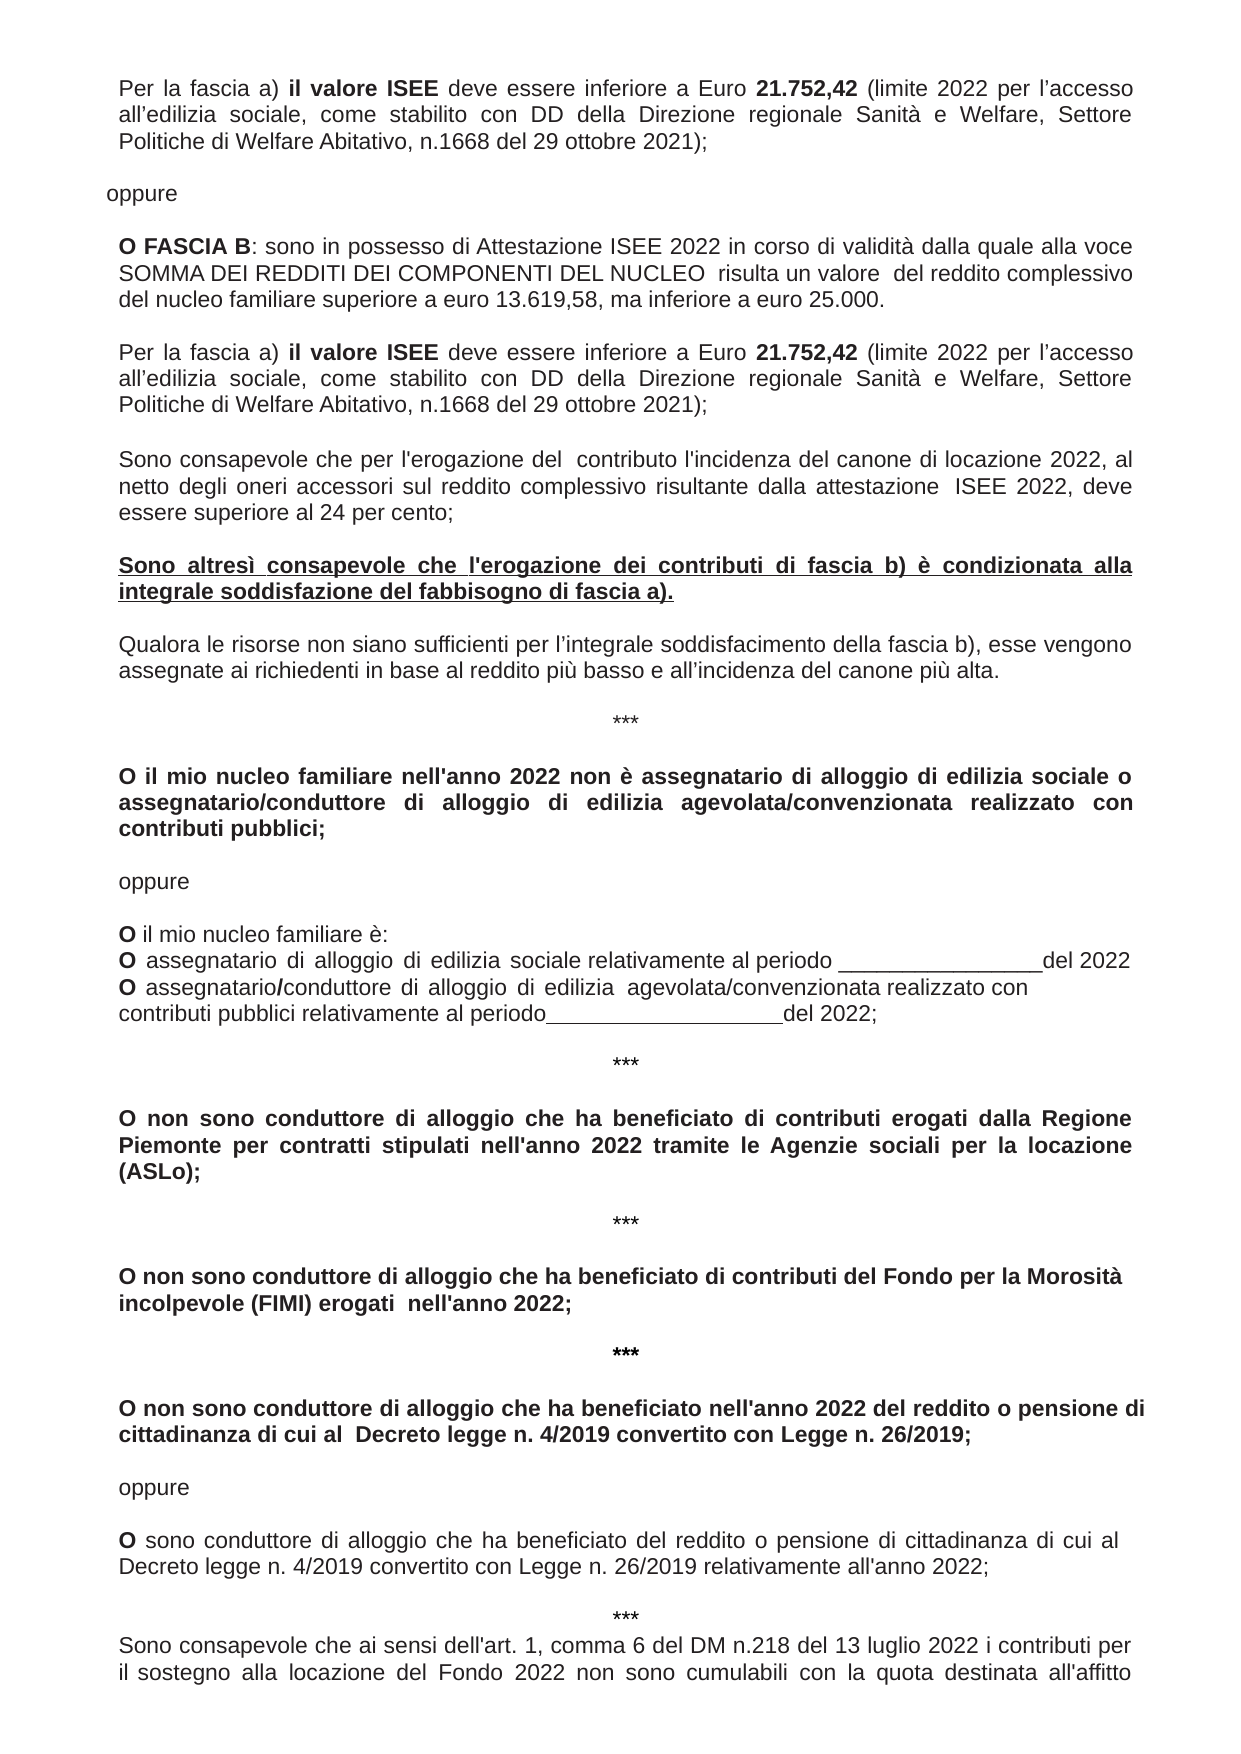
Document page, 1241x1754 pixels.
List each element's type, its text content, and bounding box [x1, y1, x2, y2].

text *** [106, 1052, 1145, 1079]
subtitle Qualora le risorse non siano sufficienti per l’integrale soddisfacimento della fascia b), esse vengono assegnate ai richiedenti in base al reddito più basso e all’incidenza del canone più alta. [118, 631, 1133, 683]
text O il mio nucleo familiare è: [118, 921, 1145, 947]
subtitle Sono altresì consapevole che l'erogazione dei contributi di fascia b) è condizionata alla integrale soddisfazione del fabbisogno di fascia a). [118, 552, 1133, 604]
text *** [106, 1211, 1145, 1237]
text Sono consapevole che ai sensi dell'art. 1, comma 6 del DM n.218 del 13 luglio 2022 i contributi per il sostegno alla locazione del Fondo 2022 non sono cumulabili con la quota destinata all'affitto [118, 1632, 1132, 1685]
text *** [106, 1606, 1145, 1632]
text O sono conduttore di alloggio che ha beneficiato del reddito o pensione di cittadinanza di cui al Decreto legge n. 4/2019 convertito con Legge n. 26/2019 relativamente all'anno 2022; [118, 1527, 1145, 1579]
text oppure [118, 1474, 1145, 1501]
text Sono consapevole che per l'erogazione del contributo l'incidenza del canone di locazione 2022, al netto degli oneri accessori sul reddito complessivo risultante dalla attestazione ISEE 2022, deve essere superiore al 24 per cento; [118, 446, 1133, 525]
text oppure [118, 868, 1145, 894]
text Per la fascia a) il valore ISEE deve essere inferiore a Euro 21.752,42 (limite 2022 per l’accesso all’edilizia sociale, come stabilito con DD della Direzione regionale Sanità e Welfare, Settore Politiche di Welfare Abitativo, n.1668 del 29 ottobre 2021); [118, 338, 1133, 418]
text O non sono conduttore di alloggio che ha beneficiato di contributi del Fondo per la Morosità incolpevole (FIMI) erogati nell'anno 2022; [118, 1263, 1135, 1316]
text O FASCIA B: sono in possesso di Attestazione ISEE 2022 in corso di validità dalla quale alla voce SOMMA DEI REDDITI DEI COMPONENTI DEL NUCLEO risulta un valore del reddito complessivo del nucleo familiare superiore a euro 13.619,58, ma inferiore a euro 25.000. [118, 233, 1133, 312]
text O assegnatario/conduttore di alloggio di edilizia agevolata/convenzionata realizzato con contributi pubblici relativamente al periodo del 2022; [118, 973, 1133, 1026]
text O assegnatario di alloggio di edilizia sociale relativamente al periodo ________________del 2022 [118, 947, 1133, 973]
text Per la fascia a) il valore ISEE deve essere inferiore a Euro 21.752,42 (limite 2022 per l’accesso all’edilizia sociale, come stabilito con DD della Direzione regionale Sanità e Welfare, Settore Politiche di Welfare Abitativo, n.1668 del 29 ottobre 2021); [118, 75, 1133, 154]
text *** [106, 1342, 1145, 1369]
text O il mio nucleo familiare nell'anno 2022 non è assegnatario di alloggio di edilizia sociale o assegnatario/conduttore di alloggio di edilizia agevolata/convenzionata realizzato con contributi pubblici; [118, 763, 1133, 842]
text O non sono conduttore di alloggio che ha beneficiato di contributi erogati dalla Regione Piemonte per contratti stipulati nell'anno 2022 tramite le Agenzie sociali per la locazione (ASLo); [118, 1105, 1133, 1184]
subtitle *** [118, 710, 1133, 736]
text oppure [106, 180, 1145, 207]
text O non sono conduttore di alloggio che ha beneficiato nell'anno 2022 del reddito o pensione di cittadinanza di cui al Decreto legge n. 4/2019 convertito con Legge n. 26/2019; [118, 1395, 1145, 1448]
